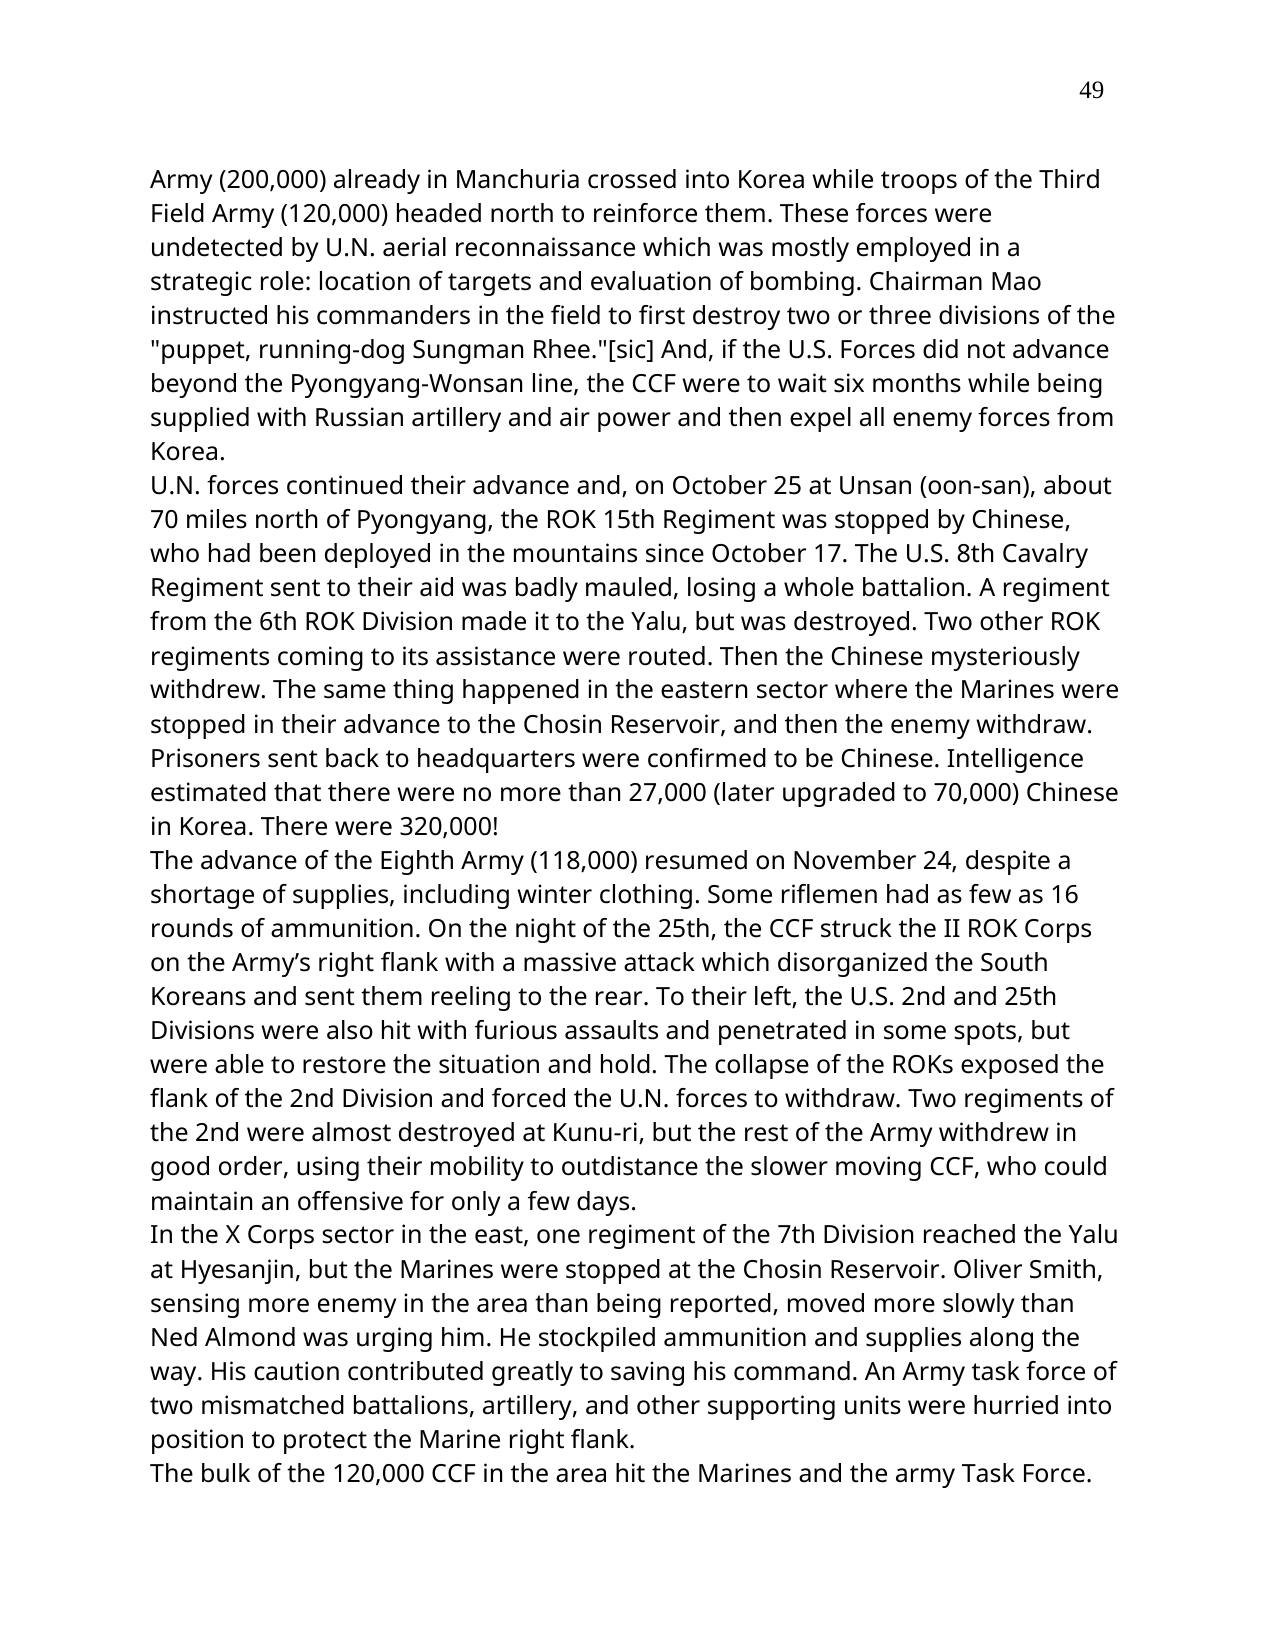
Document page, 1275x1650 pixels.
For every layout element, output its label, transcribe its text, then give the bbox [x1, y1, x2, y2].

text In the X Corps sector in the east, one regiment of the 7th Division reached the Yalu at Hyesanjin, but the Marines were stopped at the Chosin Reservoir. Oliver Smith, sensing more enemy in the area than being reported, moved more slowly than Ned Almond was urging him. He stockpiled ammunition and supplies along the way. His caution contributed greatly to saving his command. An Army task force of two mismatched battalions, artillery, and other supporting units were hurried into position to protect the Marine right flank. [150, 1217, 1125, 1456]
text The advance of the Eighth Army (118,000) resumed on November 24, despite a shortage of supplies, including winter clothing. Some riflemen had as few as 16 rounds of ammunition. On the night of the 25th, the CCF struck the II ROK Corps on the Army’s right flank with a massive attack which disorganized the South Koreans and sent them reeling to the rear. To their left, the U.S. 2nd and 25th Divisions were also hit with furious assaults and penetrated in some spots, but were able to restore the situation and hold. The collapse of the ROKs exposed the flank of the 2nd Division and forced the U.N. forces to withdraw. Two regiments of the 2nd were almost destroyed at Kunu-ri, but the rest of the Army withdrew in good order, using their mobility to outdistance the slower moving CCF, who could maintain an offensive for only a few days. [150, 842, 1125, 1217]
text U.N. forces continued their advance and, on October 25 at Unsan (oon-san), about 70 miles north of Pyongyang, the ROK 15th Regiment was stopped by Chinese, who had been deployed in the mountains since October 17. The U.S. 8th Cavalry Regiment sent to their aid was badly mauled, losing a whole battalion. A regiment from the 6th ROK Division made it to the Yalu, but was destroyed. Two other ROK regiments coming to its assistance were routed. Then the Chinese mysteriously withdrew. The same thing happened in the eastern sector where the Marines were stopped in their advance to the Chosin Reservoir, and then the enemy withdraw. Prisoners sent back to headquarters were confirmed to be Chinese. Intelligence estimated that there were no more than 27,000 (later upgraded to 70,000) Chinese in Korea. There were 320,000! [150, 468, 1125, 842]
text Army (200,000) already in Manchuria crossed into Korea while troops of the Third Field Army (120,000) headed north to reinforce them. These forces were undetected by U.N. aerial reconnaissance which was mostly employed in a strategic role: location of targets and evaluation of bombing. Chairman Mao instructed his commanders in the field to first destroy two or three divisions of the "puppet, running-dog Sungman Rhee."[sic] And, if the U.S. Forces did not advance beyond the Pyongyang-Wonsan line, the CCF were to wait six months while being supplied with Russian artillery and air power and then expel all enemy forces from Korea. [150, 161, 1125, 468]
text The bulk of the 120,000 CCF in the area hit the Marines and the army Task Force. [150, 1456, 1125, 1490]
